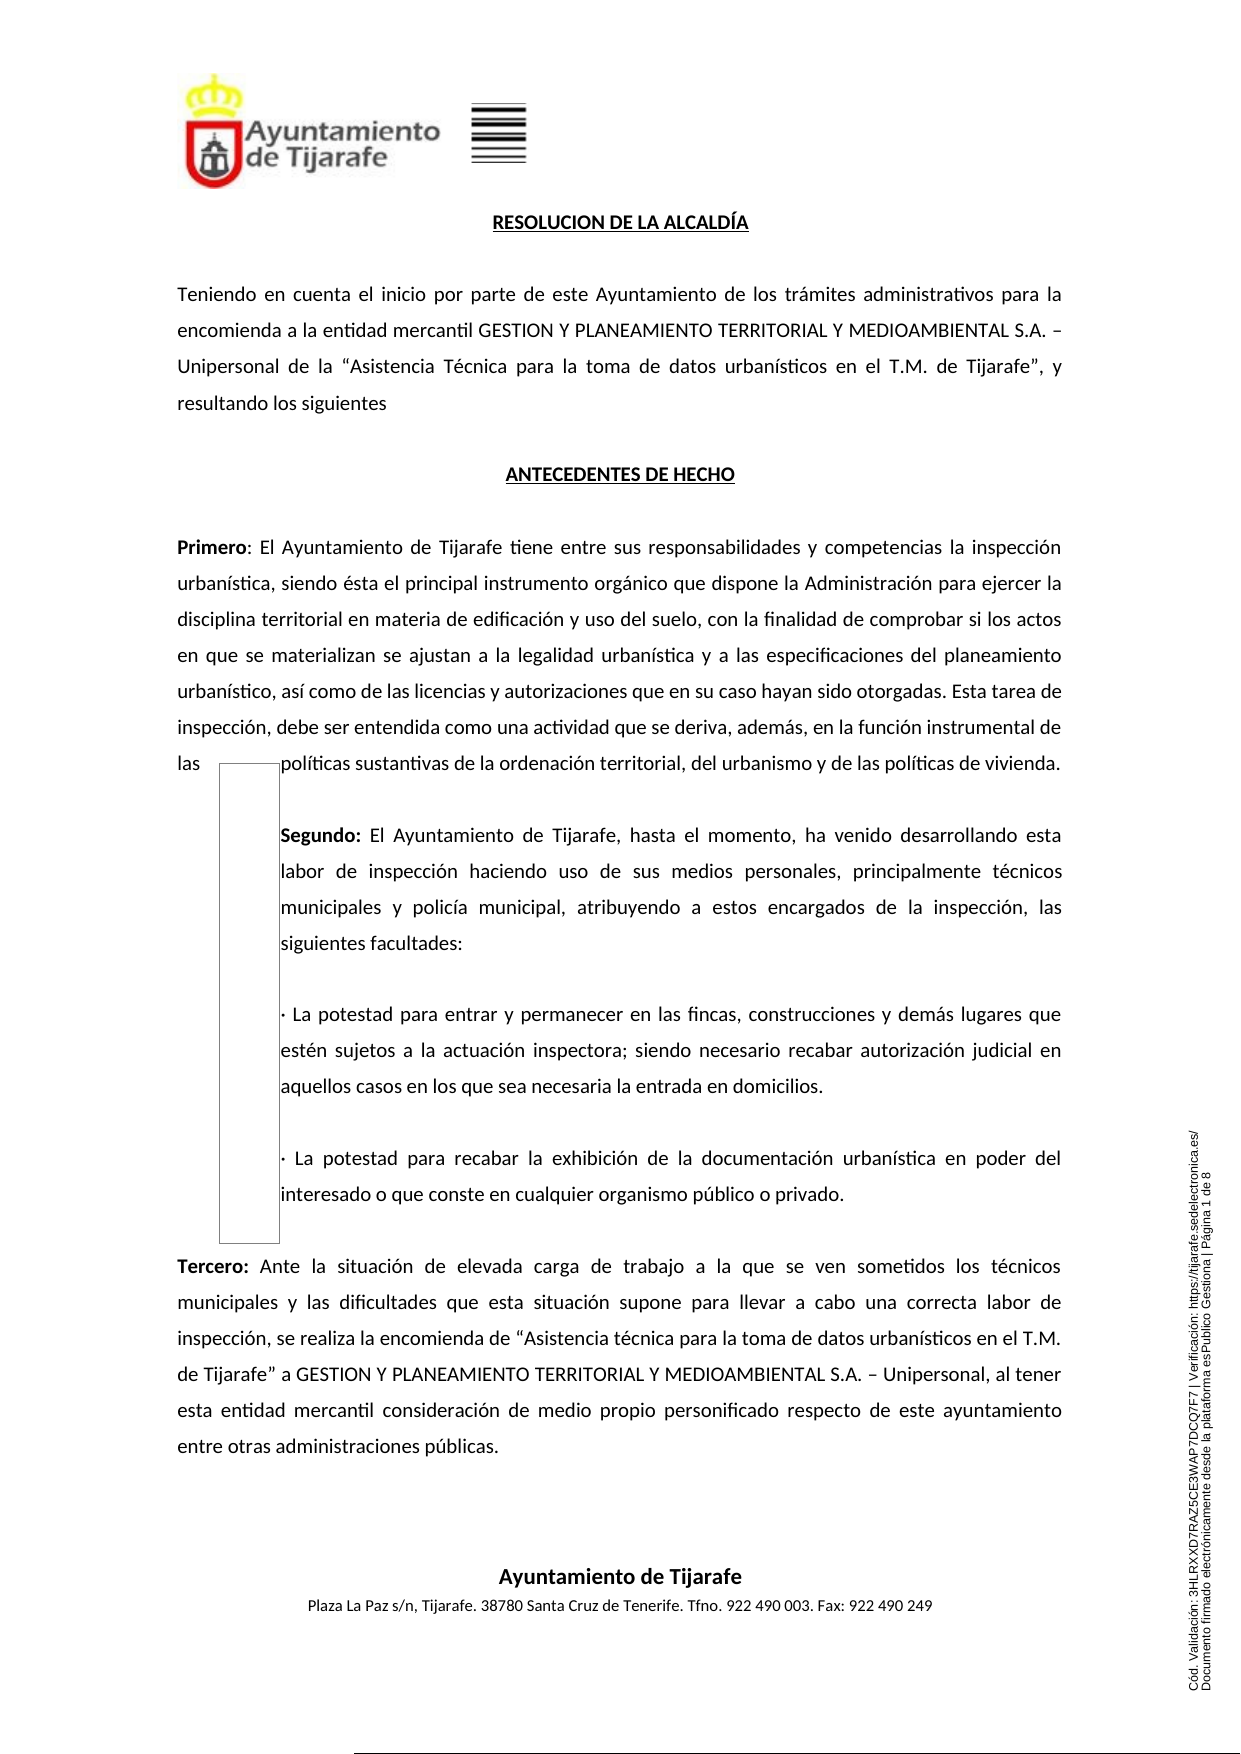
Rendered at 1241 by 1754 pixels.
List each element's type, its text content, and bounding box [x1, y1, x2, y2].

text Teniendo en cuenta el inicio por parte de este Ayuntamiento de los trámites administrativos para la encomienda a la entidad mercantil GESTION Y PLANEAMIENTO TERRITORIAL Y MEDIOAMBIENTAL S.A. – Unipersonal de la “Asistencia Técnica para la toma de datos urbanísticos en el T.M. de Tijarafe”, y resultando los siguientes [177, 282, 1063, 415]
text Tercero: Ante la situación de elevada carga de trabajo a la que se ven sometidos los técnicos municipales y las dificultades que esta situación supone para llevar a cabo una correcta labor de inspección, se realiza la encomienda de “Asistencia técnica para la toma de datos urbanísticos en el T.M. de Tijarafe” a GESTION Y PLANEAMIENTO TERRITORIAL Y MEDIOAMBIENTAL S.A. – Unipersonal, al tener esta entidad mercantil consideración de medio propio personificado respecto de este ayuntamiento entre otras administraciones públicas. [177, 1253, 1063, 1459]
text · La potestad para entrar y permanecer en las fincas, construcciones y demás lugares que estén sujetos a la actuación inspectora; siendo necesario recabar autorización judicial en aquellos casos en los que sea necesaria la entrada en domicilios. [280, 1002, 1063, 1099]
text [177, 822, 219, 955]
subtitle RESOLUCION DE LA ALCALDÍA [178, 209, 1063, 234]
text [220, 1002, 279, 1099]
text Primero: El Ayuntamiento de Tijarafe tiene entre sus responsabilidades y competencias la inspección urbanística, siendo ésta el principal instrumento orgánico que dispone la Administración para ejercer la disciplina territorial en materia de edificación y uso del suelo, con la finalidad de comprobar si los actos en que se materializan se ajustan a la legalidad urbanística y a las especificaciones del planeamiento urbanístico, así como de las licencias y autorizaciones que en su caso hayan sido otorgadas. Esta tarea de inspección, debe ser entendida como una actividad que se deriva, además, en la función instrumental de las políticas sustantivas de la ordenación territorial, del urbanismo y de las políticas de vivienda. [177, 534, 1063, 776]
text · La potestad para recabar la exhibición de la documentación urbanística en poder del interesado o que conste en cualquier organismo público o privado. [280, 1145, 1063, 1207]
text [220, 822, 279, 955]
subtitle ANTECEDENTES DE HECHO [177, 461, 1063, 487]
text [220, 1145, 279, 1207]
text Segundo: El Ayuntamiento de Tijarafe, hasta el momento, ha venido desarrollando esta labor de inspección haciendo uso de sus medios personales, principalmente técnicos municipales y policía municipal, atribuyendo a estos encargados de la inspección, las siguientes facultades: [280, 822, 1063, 955]
